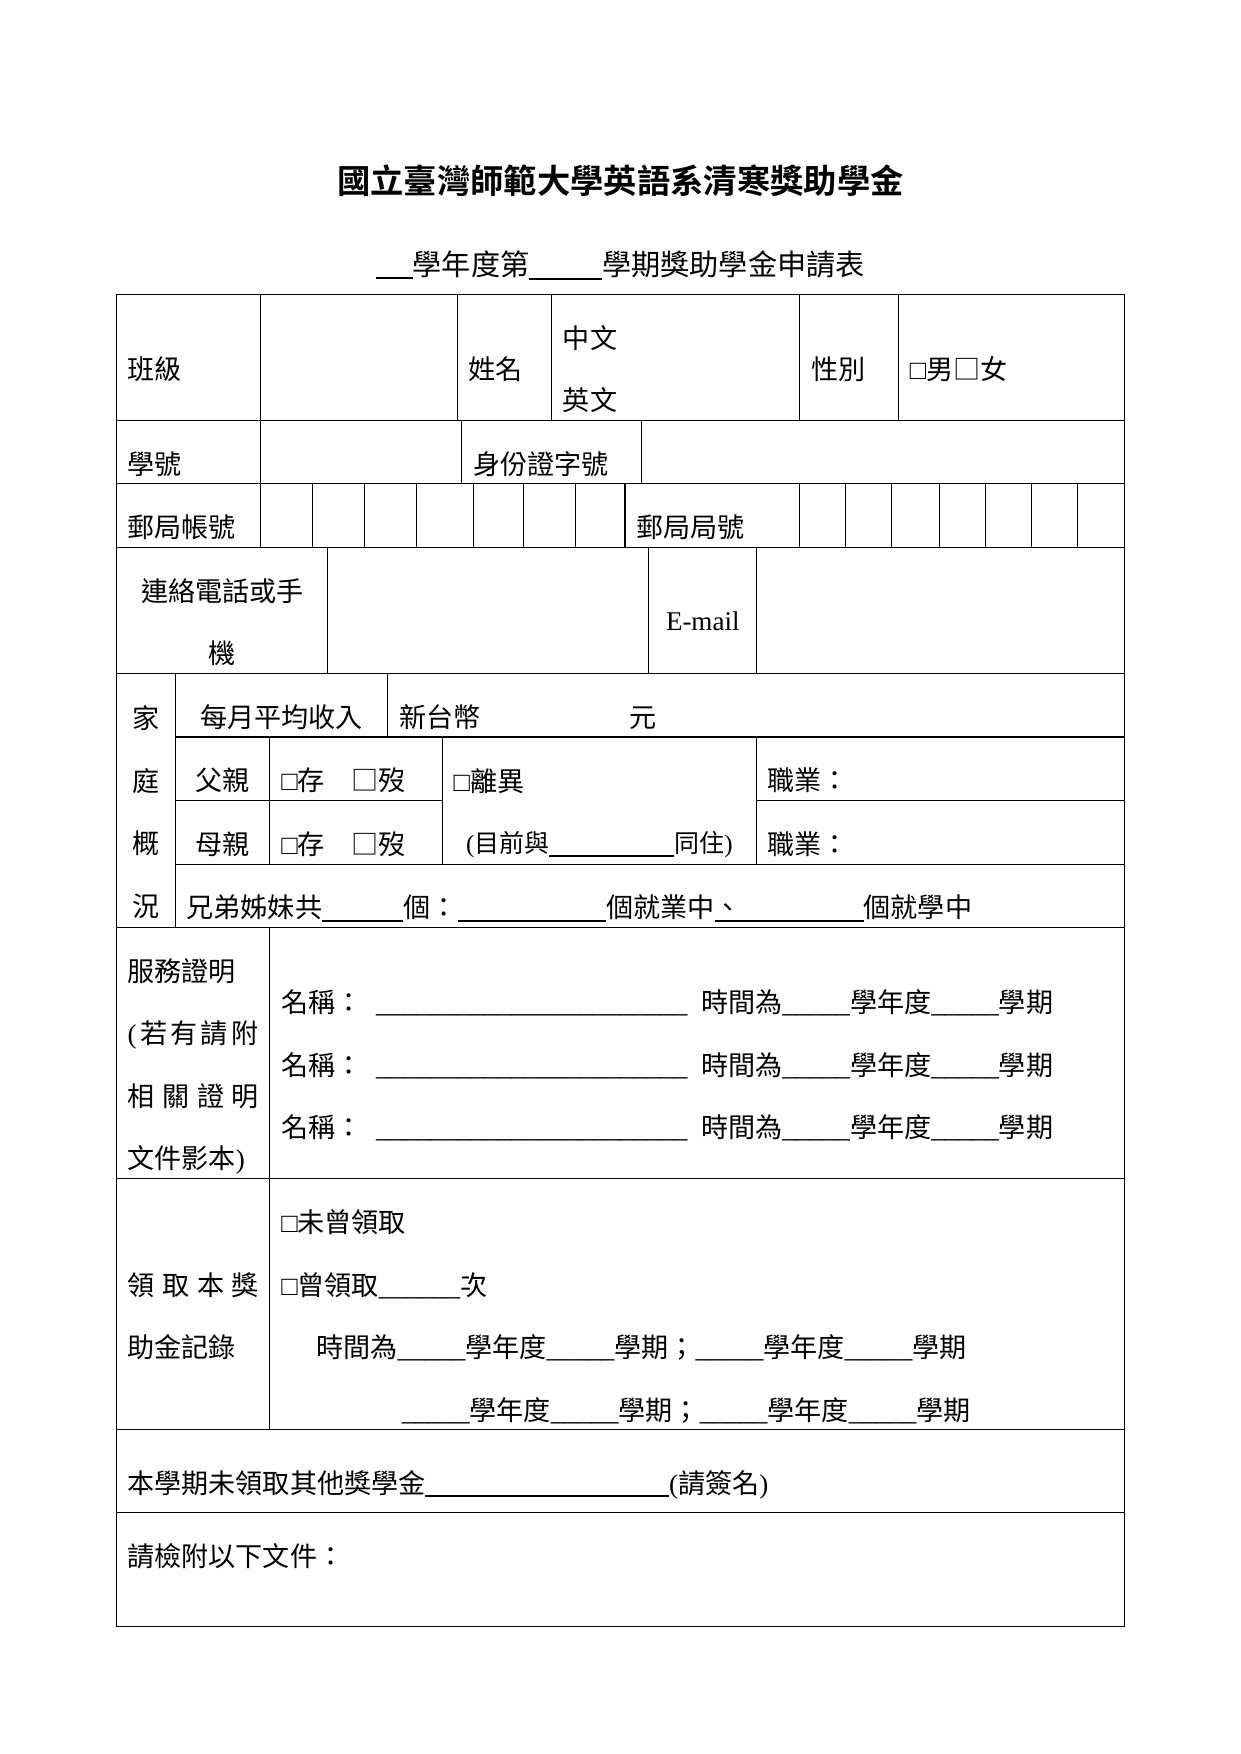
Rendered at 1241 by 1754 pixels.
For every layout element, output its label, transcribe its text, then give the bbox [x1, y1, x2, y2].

table_header □男□女 [899, 295, 1124, 420]
table_cell 職業： [757, 738, 1124, 800]
table_cell □未曾領取 □曾領取______次 時間為_____學年度_____學期；_____學年度_____學期 _____學年度_____學期；_____學年度_____學期 [270, 1179, 1124, 1429]
text 國立臺灣師範大學英語系清寒獎助學金 [118, 137, 1122, 200]
table_cell [846, 484, 891, 547]
table_cell 名稱： _______________________ 時間為_____學年度_____學期 名稱： _______________________ 時間為_____學年度_____學期 名稱： _______________________ 時間為_____學年度_____學期 [270, 928, 1124, 1178]
table_cell [417, 484, 473, 547]
table_cell 每月平均收入 [176, 674, 387, 736]
table_cell [892, 484, 939, 547]
table_cell 家 庭 概 況 [117, 674, 175, 927]
table_header 姓名 [458, 295, 551, 420]
table_cell 服務證明 (若有請附相關證明文件影本) [117, 928, 269, 1178]
table_cell 請檢附以下文件： [117, 1513, 625, 1626]
table_cell □存 □歿 [270, 738, 442, 800]
table_cell [576, 484, 624, 547]
table_cell 兄弟姊妹共 個： 個就業中、 個就學中 [176, 865, 1124, 927]
table_cell 領取本獎助金記錄 [117, 1179, 269, 1429]
table_cell [365, 484, 416, 547]
table_cell [625, 1513, 1124, 1626]
text 學年度第 學期獎助學金申請表 [118, 221, 1122, 283]
table_cell [261, 421, 461, 483]
table_cell 母親 [176, 801, 269, 863]
table_cell [940, 484, 985, 547]
table_cell [474, 484, 523, 547]
table_cell E-mail [649, 548, 756, 673]
table_header 中文 英文 [552, 295, 799, 420]
table_cell [261, 484, 312, 547]
table_cell [1078, 484, 1124, 547]
table_header [261, 295, 457, 420]
table_cell 本學期未領取其他獎學金 (請簽名) [117, 1430, 1124, 1512]
table_cell [1032, 484, 1077, 547]
table_cell [328, 548, 648, 673]
table_cell □離異 (目前與 同住) [443, 738, 756, 863]
table_cell 學號 [117, 421, 260, 483]
table_cell □存 □歿 [270, 801, 442, 863]
table_header 性別 [800, 295, 898, 420]
table_cell 新台幣 元 [388, 674, 1124, 736]
table_cell 連絡電話或手機 [117, 548, 327, 673]
table_cell [757, 548, 1124, 673]
table_cell 郵局帳號 [117, 484, 260, 547]
table_cell 父親 [176, 738, 269, 800]
table_cell 郵局局號 [626, 484, 799, 547]
table_cell [524, 484, 575, 547]
table_cell [313, 484, 364, 547]
table_cell [642, 421, 1124, 483]
table_header 班級 [117, 295, 260, 420]
table_cell [800, 484, 845, 547]
table_cell 職業： [757, 801, 1124, 863]
table_cell [986, 484, 1031, 547]
table_cell 身份證字號 [462, 421, 641, 483]
